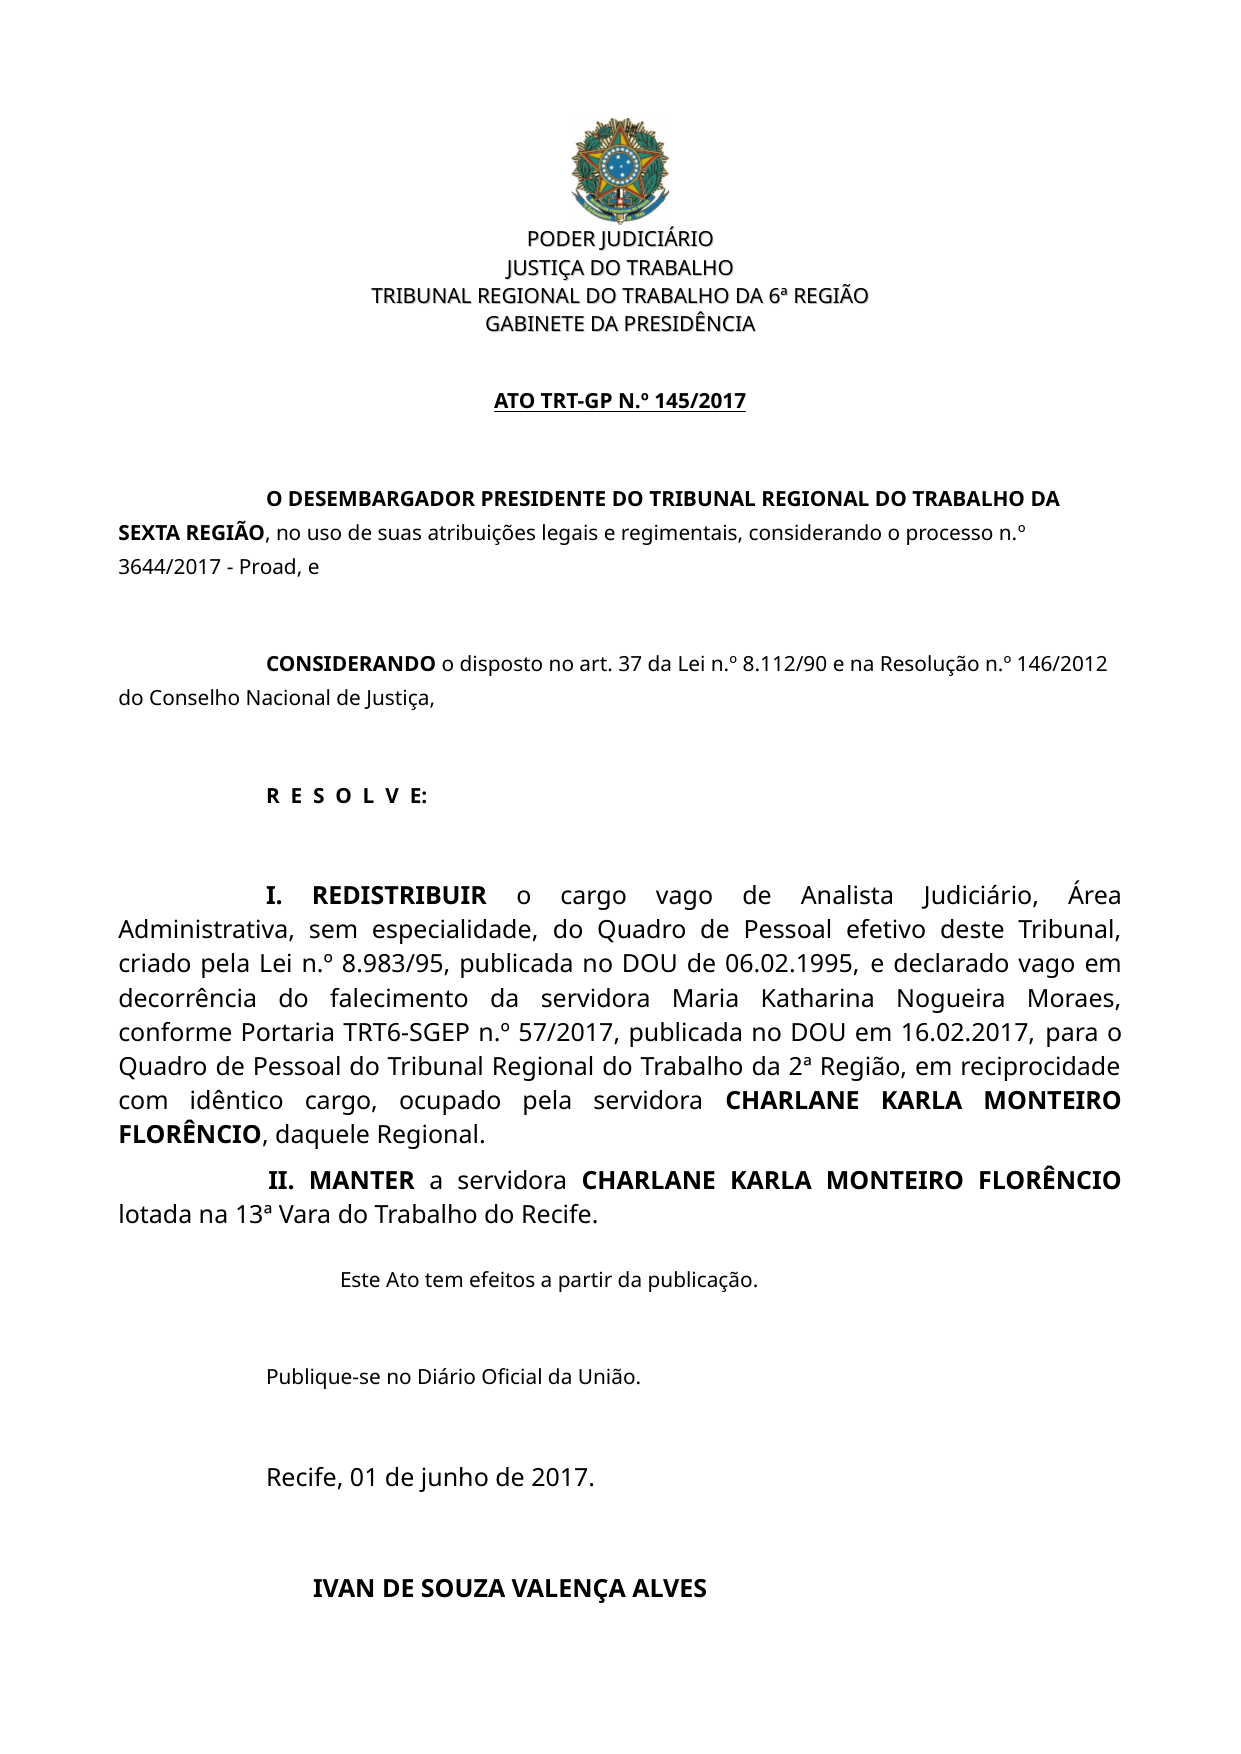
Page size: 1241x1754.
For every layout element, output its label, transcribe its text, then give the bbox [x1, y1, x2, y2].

text R E S O L V E: [266, 781, 1122, 809]
text I. REDISTRIBUIR o cargo vago de Analista Judiciário, Área Administrativa, sem especialidade, do Quadro de Pessoal efetivo deste Tribunal, criado pela Lei n.º 8.983/95, publicada no DOU de 06.02.1995, e declarado vago em decorrência do falecimento da servidora Maria Katharina Nogueira Moraes, conforme Portaria TRT6-SGEP n.º 57/2017, publicada no DOU em 16.02.2017, para o Quadro de Pessoal do Tribunal Regional do Trabalho da 2ª Região, em reciprocidade com idêntico cargo, ocupado pela servidora CHARLANE KARLA MONTEIRO FLORÊNCIO, daquele Regional. [118, 878, 1122, 1151]
text II. MANTER a servidora CHARLANE KARLA MONTEIRO FLORÊNCIO lotada na 13ª Vara do Trabalho do Recife. [118, 1163, 1122, 1231]
text TRIBUNAL REGIONAL DO TRABALHO DA 6ª REGIÃO [118, 281, 1122, 309]
text Recife, 01 de junho de 2017. [118, 1460, 1122, 1494]
text IVAN DE SOUZA VALENÇA ALVES [118, 1571, 1122, 1605]
text GABINETE DA PRESIDÊNCIA [118, 309, 1122, 338]
text CONSIDERANDO o disposto no art. 37 da Lei n.º 8.112/90 e na Resolução n.º 146/2012 do Conselho Nacional de Justiça, [118, 649, 1122, 712]
text ATO TRT-GP N.º 145/2017 [118, 387, 1122, 415]
picture [571, 118, 669, 225]
text Publique-se no Diário Oficial da União. [118, 1362, 1122, 1391]
text Este Ato tem efeitos a partir da publicação. [118, 1265, 1122, 1294]
text O DESEMBARGADOR PRESIDENTE DO TRIBUNAL REGIONAL DO TRABALHO DA SEXTA REGIÃO, no uso de suas atribuições legais e regimentais, considerando o processo n.º 3644/2017 - Proad, e [118, 484, 1122, 581]
text JUSTIÇA DO TRABALHO [118, 253, 1122, 281]
text PODER JUDICIÁRIO [118, 224, 1122, 253]
